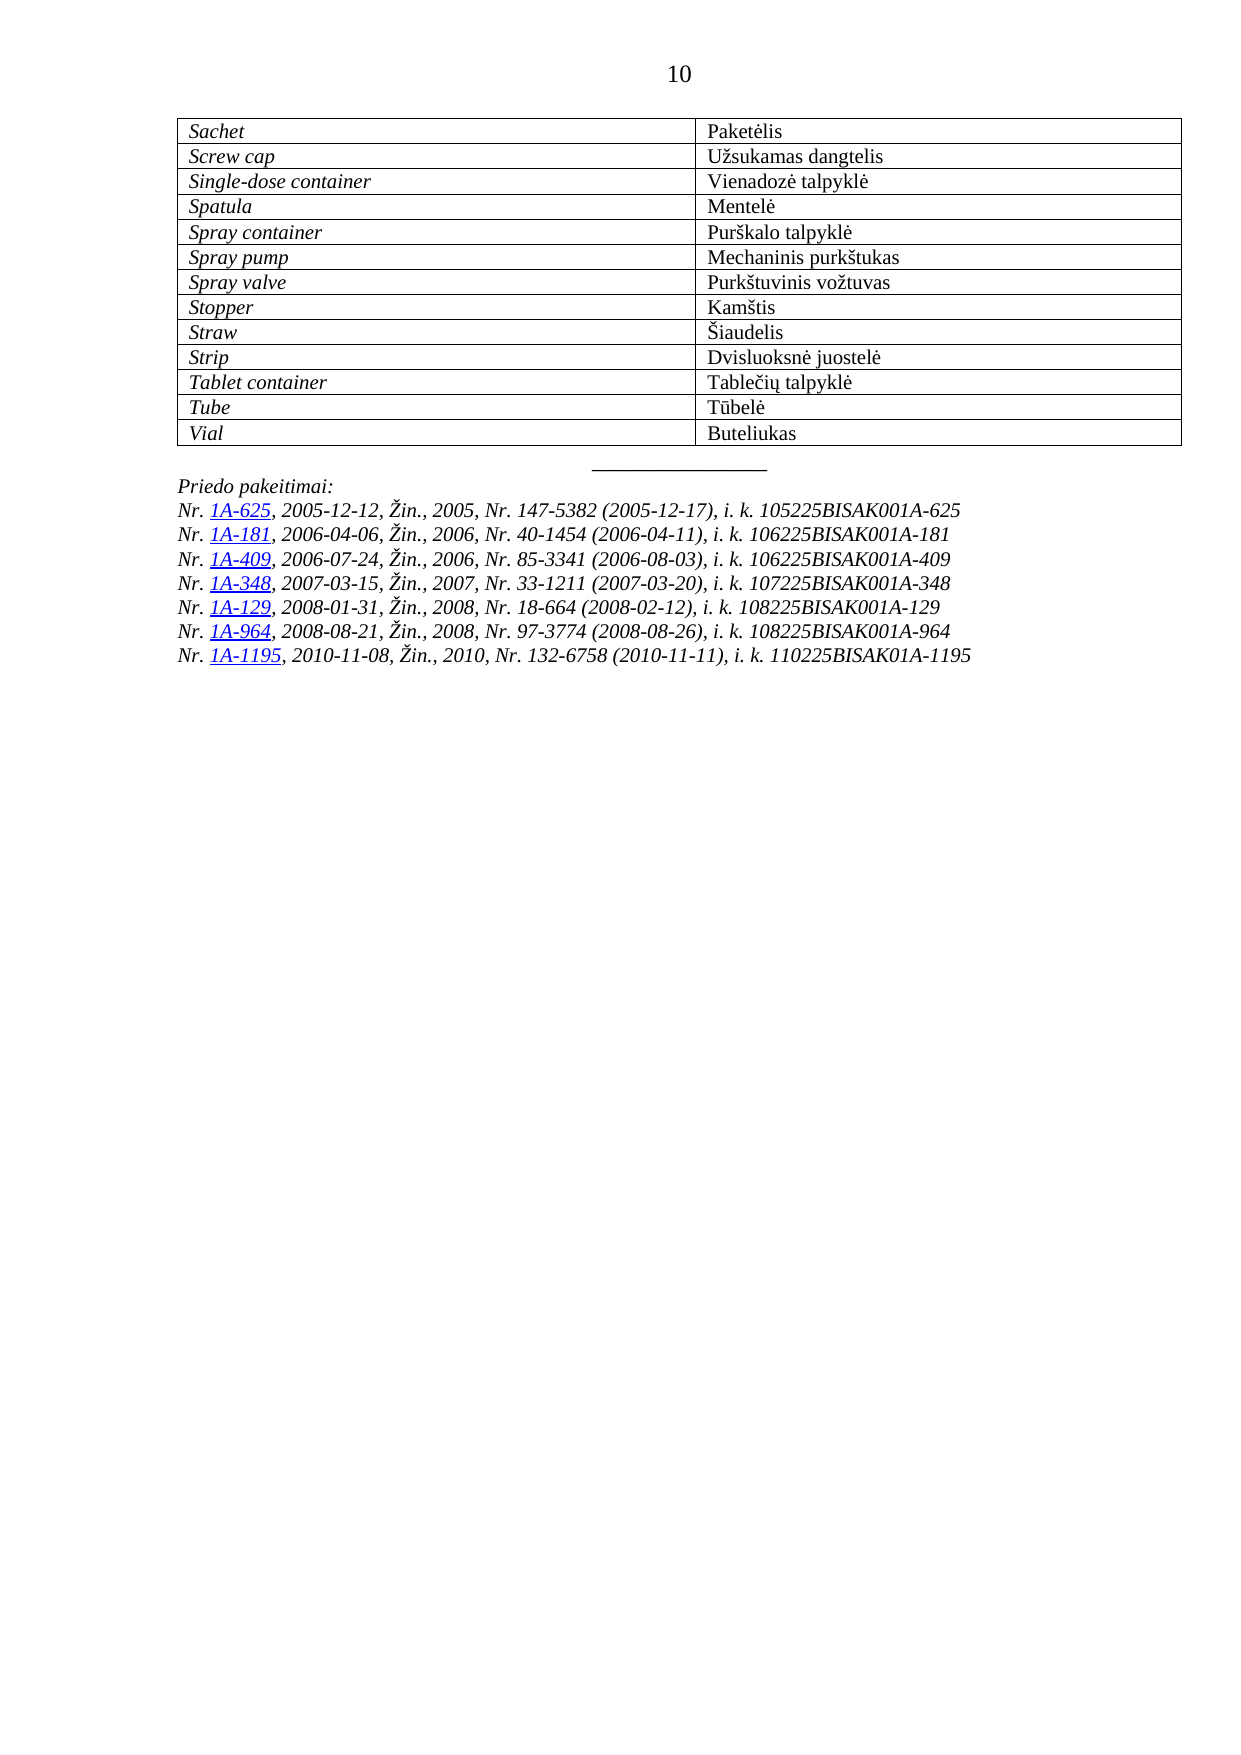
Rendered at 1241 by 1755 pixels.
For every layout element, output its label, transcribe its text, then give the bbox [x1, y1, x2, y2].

table_cell Straw [178, 320, 695, 344]
text Nr. 1A-348, 2007-03-15, Žin., 2007, Nr. 33-1211 (2007-03-20), i. k. 107225BISAK001A-348 [177, 571, 1181, 594]
table_cell Spray container [178, 220, 695, 244]
table_cell Mechaninis purkštukas [696, 245, 1181, 269]
table_cell Spray valve [178, 270, 695, 294]
table_cell Spray pump [178, 245, 695, 269]
text ______________ [177, 446, 1181, 474]
table_cell Tube [178, 395, 695, 419]
text Priedo pakeitimai: [177, 474, 1181, 498]
table_cell Tablet container [178, 370, 695, 394]
table_cell Paketėlis [696, 119, 1181, 143]
text Nr. 1A-181, 2006-04-06, Žin., 2006, Nr. 40-1454 (2006-04-11), i. k. 106225BISAK001A-181 [177, 522, 1181, 546]
table_cell Dvisluoksnė juostelė [696, 345, 1181, 369]
table_cell Stopper [178, 295, 695, 319]
table_cell Purškalo talpyklė [696, 220, 1181, 244]
table_cell Strip [178, 345, 695, 369]
text Nr. 1A-625, 2005-12-12, Žin., 2005, Nr. 147-5382 (2005-12-17), i. k. 105225BISAK001A-625 [177, 498, 1181, 522]
table_cell Kamštis [696, 295, 1181, 319]
table_cell Tūbelė [696, 395, 1181, 419]
text Nr. 1A-409, 2006-07-24, Žin., 2006, Nr. 85-3341 (2006-08-03), i. k. 106225BISAK001A-409 [177, 546, 1181, 571]
table_cell Tablečių talpyklė [696, 370, 1181, 394]
text Nr. 1A-1195, 2010-11-08, Žin., 2010, Nr. 132-6758 (2010-11-11), i. k. 110225BISAK01A-1195 [177, 643, 1181, 667]
table_cell Single-dose container [178, 169, 695, 193]
table_cell Buteliukas [696, 420, 1181, 444]
table_cell Vienadozė talpyklė [696, 169, 1181, 193]
text Nr. 1A-129, 2008-01-31, Žin., 2008, Nr. 18-664 (2008-02-12), i. k. 108225BISAK001A-129 [177, 594, 1181, 619]
table_cell Mentelė [696, 195, 1181, 218]
table_cell Sachet [178, 119, 695, 143]
table_cell Screw cap [178, 144, 695, 168]
table_cell Spatula [178, 195, 695, 218]
table_cell Vial [178, 420, 695, 444]
table_cell Užsukamas dangtelis [696, 144, 1181, 168]
text Nr. 1A-964, 2008-08-21, Žin., 2008, Nr. 97-3774 (2008-08-26), i. k. 108225BISAK001A-964 [177, 619, 1181, 643]
table_cell Šiaudelis [696, 320, 1181, 344]
table_cell Purkštuvinis vožtuvas [696, 270, 1181, 294]
